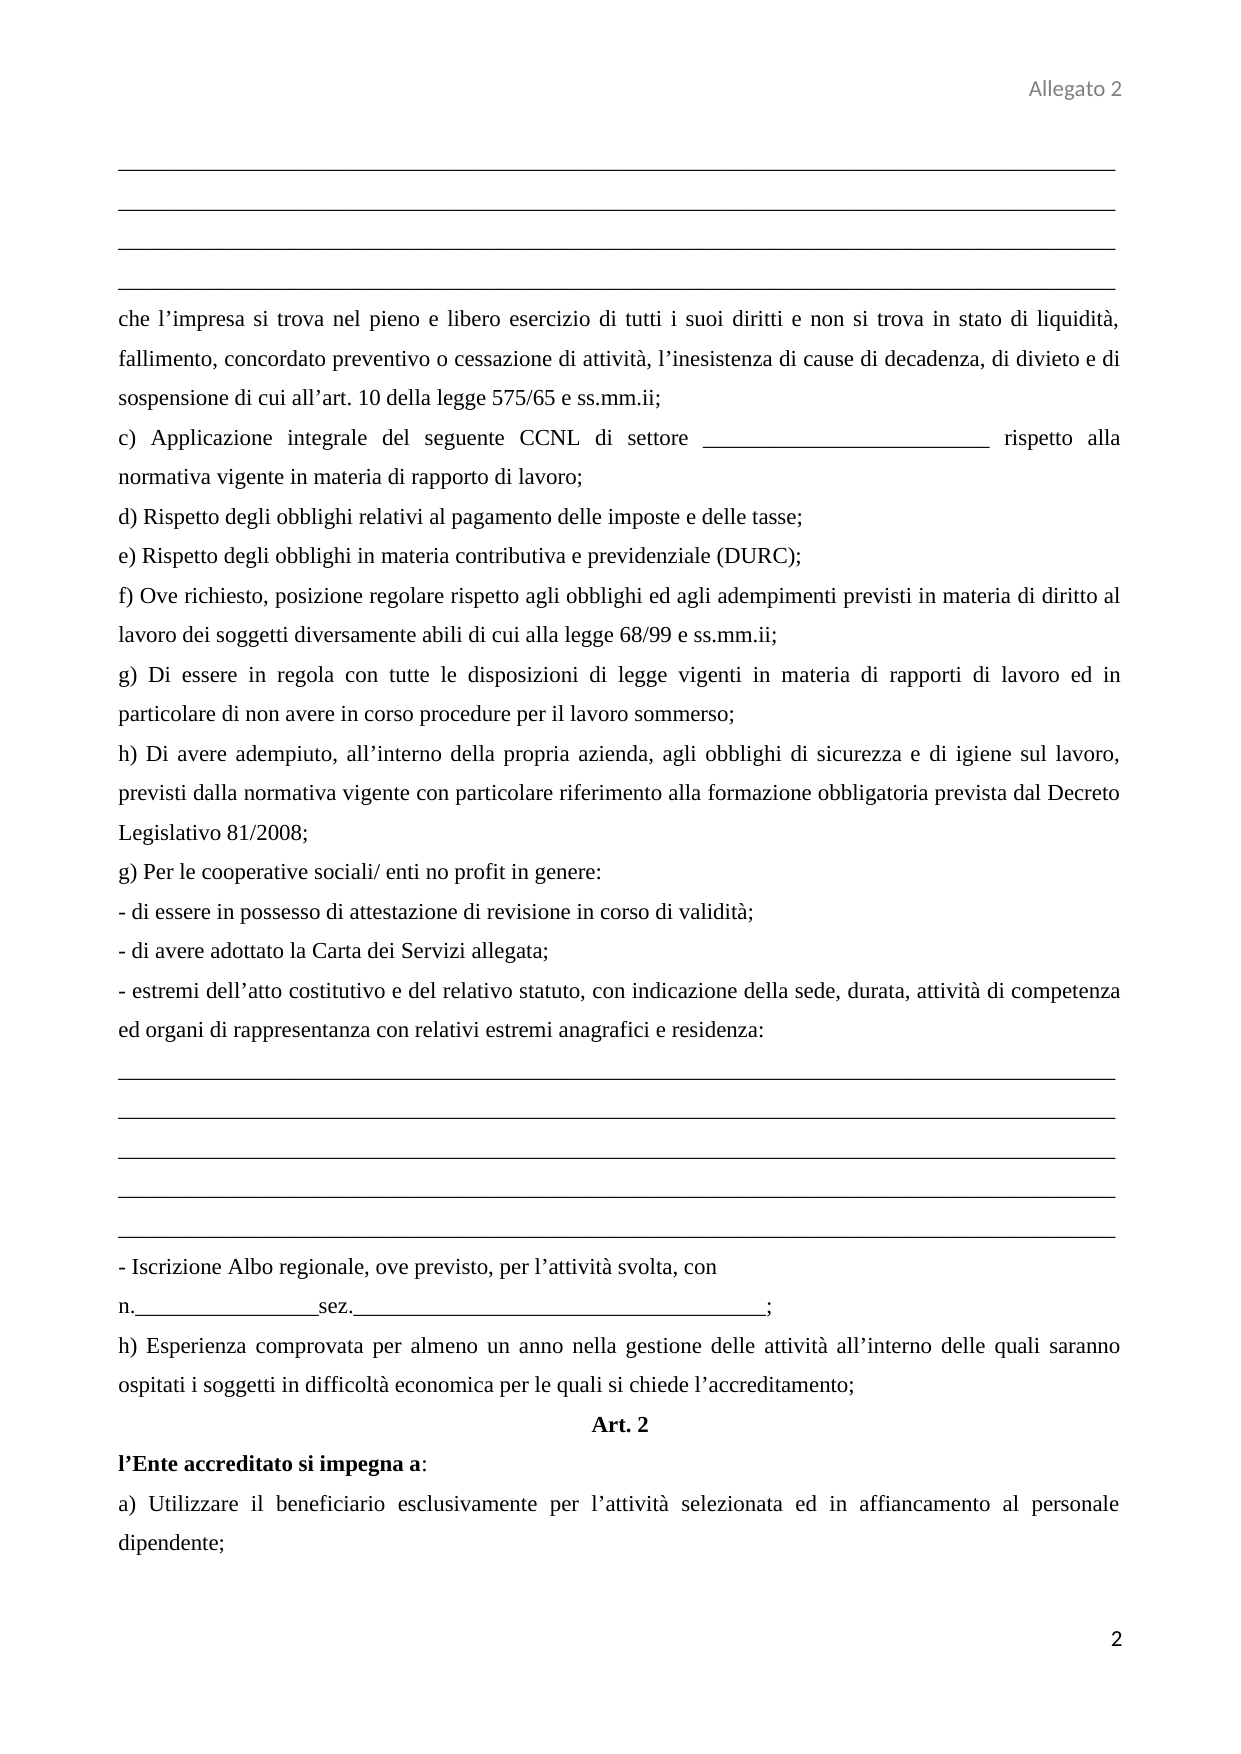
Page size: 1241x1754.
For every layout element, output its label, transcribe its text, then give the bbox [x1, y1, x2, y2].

text f) Ove richiesto, posizione regolare rispetto agli obblighi ed agli adempimenti previsti in materia di diritto al lavoro dei soggetti diversamente abili di cui alla legge 68/99 e ss.mm.ii; [118, 582, 1122, 648]
text _______________________________________________________________________________________ [118, 187, 1122, 213]
text h) Esperienza comprovata per almeno un anno nella gestione delle attività all’interno delle quali saranno ospitati i soggetti in difficoltà economica per le quali si chiede l’accreditamento; [118, 1332, 1122, 1398]
text _______________________________________________________________________________________ [118, 1213, 1122, 1240]
text g) Di essere in regola con tutte le disposizioni di legge vigenti in materia di rapporti di lavoro ed in particolare di non avere in corso procedure per il lavoro sommerso; [118, 661, 1122, 727]
text e) Rispetto degli obblighi in materia contributiva e previdenziale (DURC); [118, 542, 1122, 569]
text _______________________________________________________________________________________ [118, 1134, 1122, 1161]
text _______________________________________________________________________________________ [118, 1056, 1122, 1082]
text a) Utilizzare il beneficiario esclusivamente per l’attività selezionata ed in affiancamento al personale dipendente; [118, 1490, 1122, 1556]
text - di essere in possesso di attestazione di revisione in corso di validità; [118, 898, 1122, 924]
text n.________________sez.____________________________________; [118, 1292, 1122, 1319]
text - Iscrizione Albo regionale, ove previsto, per l’attività svolta, con [118, 1253, 1122, 1279]
text Art. 2 [118, 1411, 1122, 1437]
text c) Applicazione integrale del seguente CCNL di settore _________________________ rispetto alla normativa vigente in materia di rapporto di lavoro; [118, 424, 1122, 490]
text g) Per le cooperative sociali/ enti no profit in genere: [118, 858, 1122, 884]
text d) Rispetto degli obblighi relativi al pagamento delle imposte e delle tasse; [118, 503, 1122, 529]
text _______________________________________________________________________________________ [118, 148, 1122, 174]
text - estremi dell’atto costitutivo e del relativo statuto, con indicazione della sede, durata, attività di competenza ed organi di rappresentanza con relativi estremi anagrafici e residenza: [118, 977, 1122, 1042]
text h) Di avere adempiuto, all’interno della propria azienda, agli obblighi di sicurezza e di igiene sul lavoro, previsti dalla normativa vigente con particolare riferimento alla formazione obbligatoria prevista dal Decreto Legislativo 81/2008; [118, 740, 1122, 845]
text _______________________________________________________________________________________ [118, 1095, 1122, 1121]
text - di avere adottato la Carta dei Servizi allegata; [118, 937, 1122, 963]
text _______________________________________________________________________________________ [118, 266, 1122, 292]
text che l’impresa si trova nel pieno e libero esercizio di tutti i suoi diritti e non si trova in stato di liquidità, fallimento, concordato preventivo o cessazione di attività, l’inesistenza di cause di decadenza, di divieto e di sospensione di cui all’art. 10 della legge 575/65 e ss.mm.ii; [118, 306, 1122, 411]
text _______________________________________________________________________________________ [118, 1174, 1122, 1200]
text _______________________________________________________________________________________ [118, 227, 1122, 253]
text l’Ente accreditato si impegna a: [118, 1450, 1122, 1477]
